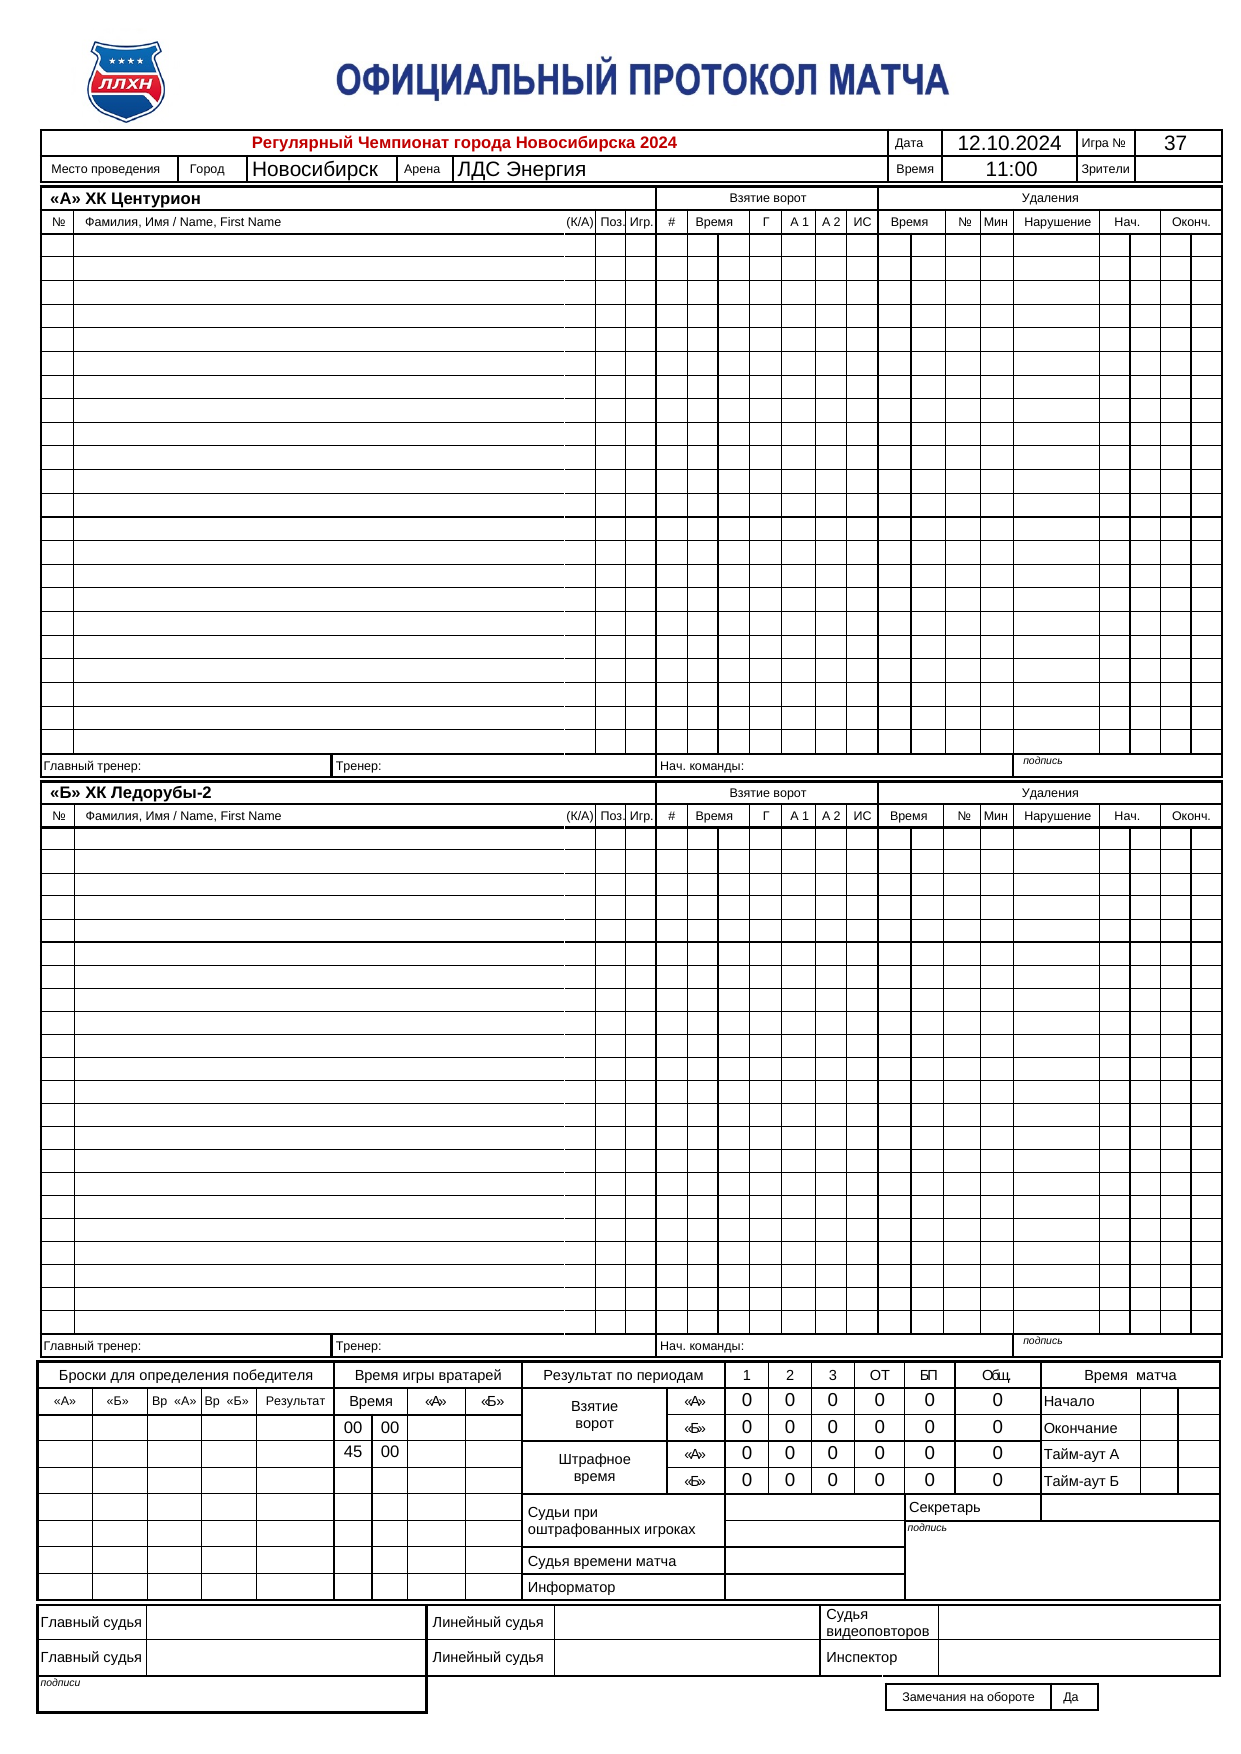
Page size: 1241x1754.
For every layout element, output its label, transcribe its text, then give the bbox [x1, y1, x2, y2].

table_cell [626, 1196, 655, 1218]
table_cell [1179, 1389, 1219, 1413]
table_cell [565, 636, 595, 658]
table_cell [565, 305, 595, 327]
table_cell [946, 423, 980, 445]
table_cell [847, 1242, 877, 1264]
table_cell [847, 989, 877, 1011]
table_cell [596, 1196, 625, 1218]
table_cell [74, 352, 564, 374]
table_cell [688, 1081, 717, 1103]
table_cell [944, 874, 980, 895]
table_cell [847, 470, 877, 493]
table_cell [42, 896, 74, 918]
table_cell [1179, 1415, 1219, 1440]
table_cell [428, 1677, 882, 1711]
table_cell [148, 1574, 201, 1599]
table_cell [147, 1606, 425, 1639]
table_cell [1192, 1311, 1221, 1333]
table_cell [1141, 1441, 1177, 1467]
table_cell [816, 1288, 846, 1310]
table_cell [1100, 1012, 1129, 1033]
table_cell [1161, 829, 1190, 849]
table_cell [42, 235, 73, 256]
table_cell [565, 1311, 595, 1333]
table_cell Г [750, 211, 781, 233]
table_cell [688, 518, 717, 540]
table_cell 0 [855, 1442, 904, 1467]
table_cell [565, 730, 595, 753]
table_cell [719, 1242, 749, 1264]
table_cell [750, 588, 781, 611]
table_cell [879, 281, 910, 303]
table_cell [373, 1547, 407, 1573]
table_cell [782, 494, 815, 516]
table_cell [782, 1173, 815, 1195]
table_cell [1161, 281, 1190, 303]
table_cell [688, 281, 717, 303]
table_cell [657, 943, 687, 964]
table_cell [1141, 1415, 1177, 1440]
table_cell [1100, 874, 1129, 895]
table_cell [1014, 257, 1099, 280]
table_cell [74, 494, 564, 516]
table_cell [466, 1574, 521, 1599]
table_cell [657, 707, 687, 729]
table_cell [257, 1416, 333, 1440]
table_cell [912, 829, 943, 849]
table_cell [1100, 966, 1129, 987]
table_cell [981, 541, 1013, 564]
table_cell [1161, 1311, 1190, 1333]
table_cell [93, 1494, 147, 1520]
table_cell [1192, 943, 1221, 964]
table_cell Г [750, 805, 781, 826]
table_cell Поз. [596, 805, 625, 826]
table_cell [657, 588, 687, 611]
table_cell [946, 494, 980, 516]
table_cell Игр. [626, 805, 655, 826]
table_cell [719, 1081, 749, 1103]
table_cell [1014, 920, 1099, 941]
table_cell [847, 707, 877, 729]
table_cell [626, 518, 655, 540]
table_cell [1131, 235, 1160, 256]
table_cell [782, 707, 815, 729]
table_cell [1161, 1104, 1190, 1126]
table_cell [565, 1058, 595, 1079]
table_cell [750, 352, 781, 374]
table_cell [1014, 305, 1099, 327]
table_cell [688, 494, 717, 516]
table_cell [1161, 470, 1190, 493]
table_cell [1161, 257, 1190, 280]
table_cell [946, 328, 980, 351]
table_cell [657, 636, 687, 658]
table_cell [847, 257, 877, 280]
table_cell [879, 235, 910, 256]
table_cell [75, 1288, 564, 1310]
table_cell [719, 423, 749, 445]
table_cell [1161, 1012, 1190, 1033]
table_cell [944, 1288, 980, 1310]
table_cell [782, 874, 815, 895]
table_cell [42, 305, 73, 327]
table_cell № [42, 211, 73, 233]
table_cell Тренер: [333, 755, 655, 776]
table_cell [946, 636, 980, 658]
table_cell [596, 1081, 625, 1103]
table_cell [1192, 989, 1221, 1011]
table_cell [946, 565, 980, 587]
table_cell 0 [855, 1415, 904, 1440]
table_cell [782, 989, 815, 1011]
table_cell [74, 399, 564, 422]
table_cell [202, 1521, 256, 1546]
table_cell [626, 1219, 655, 1241]
table_cell [688, 896, 717, 918]
table_cell [912, 612, 945, 634]
table_cell Взятие ворот [523, 1389, 666, 1440]
table_cell [688, 1288, 717, 1310]
table_cell [1014, 328, 1099, 351]
table_cell [408, 1521, 465, 1546]
table_cell [912, 1219, 943, 1241]
table_cell [847, 376, 877, 398]
table_cell [75, 874, 564, 895]
table_cell [657, 874, 687, 895]
table_cell [879, 494, 910, 516]
table_cell [688, 989, 717, 1011]
table_cell [74, 281, 564, 303]
table_cell [719, 1012, 749, 1033]
table_cell 0 [726, 1442, 768, 1467]
table_cell [1131, 989, 1160, 1011]
table_cell [1131, 966, 1160, 987]
table_cell [782, 328, 815, 351]
table_cell [1014, 1150, 1099, 1172]
table_cell [565, 281, 595, 303]
table_cell [816, 920, 846, 941]
table_cell № [946, 211, 980, 233]
table_cell [750, 1173, 781, 1195]
table_cell [981, 305, 1013, 327]
table_cell Нарушение [1014, 805, 1099, 826]
table_cell [1179, 1441, 1219, 1467]
table_cell [719, 920, 749, 941]
table_cell [847, 541, 877, 564]
table_cell [879, 1311, 910, 1333]
table_cell № [944, 805, 980, 826]
table_cell [719, 874, 749, 895]
table_cell [912, 683, 945, 706]
table_cell [816, 829, 846, 849]
table_cell [42, 850, 74, 872]
table_cell [688, 707, 717, 729]
table_cell [1131, 943, 1160, 964]
table_cell [847, 612, 877, 634]
table_cell [750, 636, 781, 658]
table_cell [847, 1311, 877, 1333]
table_cell [1100, 281, 1129, 303]
table_header 1 [726, 1363, 768, 1387]
table_cell [1100, 1219, 1129, 1241]
table_cell [42, 1265, 74, 1287]
table_cell [565, 966, 595, 987]
table_cell А 1 [782, 211, 815, 233]
table_cell Оконч. [1161, 211, 1221, 233]
table_cell [816, 683, 846, 706]
table_cell [408, 1441, 465, 1467]
table_cell [847, 235, 877, 256]
table_cell [750, 494, 781, 516]
table_cell [912, 896, 943, 918]
table_cell [1192, 565, 1221, 587]
table_cell [1192, 874, 1221, 895]
table_cell [1014, 850, 1099, 872]
table_cell [847, 943, 877, 964]
table_cell [565, 1196, 595, 1218]
table_cell [74, 636, 564, 658]
table_cell [719, 1265, 749, 1287]
table_cell [750, 423, 781, 445]
table_cell [626, 305, 655, 327]
table_cell [42, 943, 74, 964]
table_cell [816, 1311, 846, 1333]
table_cell Инспектор [821, 1640, 938, 1675]
table_cell [912, 1058, 943, 1079]
table_cell [944, 989, 980, 1011]
table_cell 0 [905, 1442, 954, 1467]
table_cell [1014, 1196, 1099, 1218]
table_cell [879, 423, 910, 445]
table_cell [1014, 1035, 1099, 1057]
table_cell [816, 328, 846, 351]
table_cell [688, 1311, 717, 1333]
table_cell [42, 1173, 74, 1195]
table_cell [657, 659, 687, 682]
table_cell [847, 518, 877, 540]
table_cell [782, 423, 815, 445]
table_cell [1192, 1127, 1221, 1149]
table_cell [42, 588, 73, 611]
table_cell [565, 565, 595, 587]
table_cell Вр «Б» [202, 1389, 256, 1413]
table_cell [1136, 157, 1221, 181]
table_cell Тайм-аут А [1042, 1441, 1140, 1467]
table_cell [75, 1196, 564, 1218]
table_cell [688, 257, 717, 280]
table_cell [42, 1012, 74, 1033]
table_cell Штрафное время [523, 1442, 666, 1493]
table_cell [944, 1081, 980, 1103]
table_cell [719, 305, 749, 327]
table_cell [816, 423, 846, 445]
table_cell Тренер: [333, 1335, 655, 1356]
table_cell [626, 281, 655, 303]
table_cell [42, 1196, 74, 1218]
table_cell [688, 565, 717, 587]
table_cell 0 [956, 1468, 1040, 1493]
table_cell [912, 943, 943, 964]
table_cell [816, 850, 846, 872]
table_cell [1192, 707, 1221, 729]
table_cell [981, 494, 1013, 516]
table_cell [565, 1173, 595, 1195]
table_cell [782, 1196, 815, 1218]
table_cell [939, 1640, 1219, 1675]
table_cell [1014, 588, 1099, 611]
table_cell [1131, 565, 1160, 587]
table_cell [75, 1219, 564, 1241]
table_cell Линейный судья [428, 1640, 554, 1675]
table_cell [782, 541, 815, 564]
table_cell [1014, 896, 1099, 918]
table_cell [981, 1150, 1013, 1172]
table_cell [373, 1494, 407, 1520]
table_cell [596, 1150, 625, 1172]
table_cell [657, 850, 687, 872]
table_cell [596, 896, 625, 918]
table_cell [782, 1035, 815, 1057]
table_cell [719, 1219, 749, 1241]
table_cell [1100, 328, 1129, 351]
table_cell [1100, 1058, 1129, 1079]
table_cell [1014, 399, 1099, 422]
table_cell [782, 1081, 815, 1103]
table_cell [596, 235, 625, 256]
table_cell 00 [373, 1441, 407, 1467]
table_cell [912, 989, 943, 1011]
table_cell [42, 352, 73, 374]
table_cell [408, 1468, 465, 1493]
table_cell [912, 1311, 943, 1333]
table_cell [847, 1150, 877, 1172]
table_cell [1042, 1495, 1219, 1520]
table_cell [1192, 423, 1221, 445]
table_cell [688, 920, 717, 941]
table_cell [981, 1288, 1013, 1310]
table_cell [596, 1173, 625, 1195]
table_cell [816, 874, 846, 895]
table_cell [688, 730, 717, 753]
table_cell [1161, 376, 1190, 398]
table_cell [782, 683, 815, 706]
table_cell [565, 896, 595, 918]
table_cell 0 [812, 1389, 854, 1413]
table_cell [879, 328, 910, 351]
table_cell [879, 352, 910, 374]
table_cell [39, 1574, 92, 1599]
table_cell [912, 1081, 943, 1103]
table_cell [1100, 1081, 1129, 1103]
table_cell [981, 470, 1013, 493]
table_cell [1161, 541, 1190, 564]
table_cell [750, 1311, 781, 1333]
table_cell [847, 1127, 877, 1149]
table_cell [912, 730, 945, 753]
table_cell [981, 1127, 1013, 1149]
table_cell [1161, 494, 1190, 516]
table_cell [1014, 1242, 1099, 1264]
table_cell [626, 1173, 655, 1195]
table_cell [74, 376, 564, 398]
table_cell [944, 1150, 980, 1172]
table_cell [75, 896, 564, 918]
table_cell [1131, 541, 1160, 564]
table_cell [981, 399, 1013, 422]
table_cell [1100, 683, 1129, 706]
table_cell [596, 850, 625, 872]
table_cell [912, 966, 943, 987]
table_cell [1161, 588, 1190, 611]
table_cell [75, 989, 564, 1011]
table_cell [1014, 518, 1099, 540]
table_cell [42, 1058, 74, 1079]
table_cell [1014, 235, 1099, 256]
table_cell [1014, 1311, 1099, 1333]
table_cell [565, 920, 595, 941]
table_cell [42, 636, 73, 658]
table_cell [626, 874, 655, 895]
table_cell [782, 896, 815, 918]
table_cell [1192, 328, 1221, 351]
table_cell [1131, 1035, 1160, 1057]
table_cell Окончание [1042, 1415, 1140, 1440]
table_cell [816, 636, 846, 658]
table_cell [1161, 1219, 1190, 1241]
table_cell [1192, 636, 1221, 658]
table_cell [946, 281, 980, 303]
table_cell Вр «А» [148, 1389, 201, 1413]
table_cell [1161, 423, 1190, 445]
table_cell [912, 470, 945, 493]
table_cell [75, 829, 564, 849]
table_cell [1131, 588, 1160, 611]
table_cell [1100, 352, 1129, 374]
table_cell [42, 518, 73, 540]
table_cell [1100, 470, 1129, 493]
table_header Взятие ворот [657, 188, 877, 209]
table_cell [1131, 896, 1160, 918]
table_cell Время [879, 211, 945, 233]
table_cell [93, 1574, 147, 1599]
table_cell [1131, 470, 1160, 493]
table_cell 11:00 [943, 157, 1076, 181]
table_cell [335, 1468, 371, 1493]
table_cell [657, 446, 687, 469]
table_cell [1100, 730, 1129, 753]
table_cell [782, 446, 815, 469]
table_cell [847, 1173, 877, 1195]
table_cell [257, 1468, 333, 1493]
table_cell [688, 446, 717, 469]
table_cell [782, 399, 815, 422]
table_cell [912, 920, 943, 941]
table_cell [847, 636, 877, 658]
table_cell [75, 1173, 564, 1195]
table_cell [1014, 659, 1099, 682]
table_cell [1014, 612, 1099, 634]
table_cell [596, 352, 625, 374]
table_cell [1131, 281, 1160, 303]
table_cell [981, 730, 1013, 753]
table_cell [657, 328, 687, 351]
table_cell [879, 874, 910, 895]
table_cell [42, 707, 73, 729]
table_cell [1131, 920, 1160, 941]
table_cell Время [335, 1389, 407, 1413]
table_cell [1161, 730, 1190, 753]
table_cell [565, 399, 595, 422]
table_cell [257, 1494, 333, 1520]
table_cell [1100, 1196, 1129, 1218]
table_cell [596, 1127, 625, 1149]
table_cell [626, 494, 655, 516]
table_cell «А» [668, 1389, 724, 1413]
table_cell [688, 1012, 717, 1033]
table_cell [596, 1035, 625, 1057]
table_cell Время [688, 211, 749, 233]
table_cell [42, 1127, 74, 1149]
table_cell [596, 829, 625, 849]
table_cell [657, 612, 687, 634]
table_cell [782, 829, 815, 849]
table_cell [688, 328, 717, 351]
table_cell [257, 1441, 333, 1467]
table_cell [981, 328, 1013, 351]
table_cell [750, 470, 781, 493]
table_cell [719, 588, 749, 611]
table_cell [816, 1173, 846, 1195]
table_cell [879, 446, 910, 469]
table_cell [1131, 1058, 1160, 1079]
table_cell [1014, 1288, 1099, 1310]
table_cell [816, 1219, 846, 1241]
table_cell [1014, 1265, 1099, 1287]
table_cell [657, 565, 687, 587]
table_cell Новосибирск [248, 157, 396, 181]
table_cell [1100, 1104, 1129, 1126]
table_cell [1100, 1311, 1129, 1333]
table_header ОТ [855, 1363, 904, 1387]
table_cell [1192, 399, 1221, 422]
table_cell [1100, 423, 1129, 445]
table_cell 0 [956, 1389, 1040, 1413]
table_cell [1100, 1288, 1129, 1310]
table_cell [1141, 1389, 1177, 1413]
table_cell [719, 1058, 749, 1079]
table_cell [879, 850, 910, 872]
table_cell [1161, 1035, 1190, 1057]
table_cell [719, 850, 749, 872]
table_cell Главный тренер: [42, 755, 330, 776]
table_cell [565, 989, 595, 1011]
table_cell [596, 1104, 625, 1126]
table_cell [719, 707, 749, 729]
table_cell Нач. команды: [657, 755, 1012, 776]
table_cell [596, 683, 625, 706]
table_cell [626, 636, 655, 658]
table_cell [42, 423, 73, 445]
table_cell [596, 446, 625, 469]
table_cell [626, 423, 655, 445]
table_cell [847, 966, 877, 987]
table_cell Главный судья [39, 1640, 146, 1675]
table_cell [912, 399, 945, 422]
table_cell [816, 235, 846, 256]
table_cell [1100, 659, 1129, 682]
table_cell [39, 1468, 92, 1493]
table_cell [782, 281, 815, 303]
table_cell [408, 1416, 465, 1440]
table_cell [93, 1441, 147, 1467]
table_cell [657, 1058, 687, 1079]
table_cell [1192, 730, 1221, 753]
table_cell [1131, 399, 1160, 422]
table_cell [816, 1012, 846, 1033]
table_cell [847, 850, 877, 872]
table_cell [42, 1242, 74, 1264]
table_cell [688, 1242, 717, 1264]
table_cell [912, 257, 945, 280]
table_cell [42, 1150, 74, 1172]
table_cell [626, 541, 655, 564]
table_cell 0 [956, 1442, 1040, 1467]
table_header «Б» ХК Ледорубы-2 [42, 783, 655, 803]
table_cell [750, 874, 781, 895]
table_cell [782, 943, 815, 964]
table_cell [750, 730, 781, 753]
table_cell [1100, 1035, 1129, 1057]
table_cell [750, 1196, 781, 1218]
table_cell Нач. команды: [657, 1335, 1012, 1356]
table_cell [42, 1288, 74, 1310]
table_cell [657, 1104, 687, 1126]
table_cell [565, 376, 595, 398]
table_cell [944, 966, 980, 987]
table_cell [42, 730, 73, 753]
table_cell [981, 850, 1013, 872]
table_cell [1014, 730, 1099, 753]
table_cell [555, 1640, 819, 1675]
table_cell [1014, 707, 1099, 729]
table_cell [726, 1575, 904, 1599]
table_cell [750, 612, 781, 634]
table_cell [816, 352, 846, 374]
table_cell [847, 896, 877, 918]
table_cell [75, 1265, 564, 1287]
table_cell [596, 1219, 625, 1241]
table_cell [74, 470, 564, 493]
table_cell [750, 446, 781, 469]
table_cell 00 [335, 1416, 371, 1440]
table_cell [719, 1127, 749, 1149]
table_cell [912, 1012, 943, 1033]
table_cell [1014, 376, 1099, 398]
table_cell [466, 1494, 521, 1520]
table_cell [782, 850, 815, 872]
table_cell [1100, 494, 1129, 516]
table_cell [912, 707, 945, 729]
table_cell Нач. [1100, 211, 1160, 233]
table_cell [1131, 1311, 1160, 1333]
table_cell [688, 1196, 717, 1218]
table_cell 0 [956, 1415, 1040, 1440]
table_cell [847, 1104, 877, 1126]
table_cell [1161, 850, 1190, 872]
table_cell [782, 1058, 815, 1079]
table_cell [816, 943, 846, 964]
table_cell [1100, 943, 1129, 964]
table_cell [946, 376, 980, 398]
table_header Взятие ворот [657, 783, 877, 803]
table_cell [816, 1242, 846, 1264]
table_cell [782, 1311, 815, 1333]
table_cell [565, 1012, 595, 1033]
table_cell ЛДС Энергия [454, 157, 887, 181]
table_cell [816, 1150, 846, 1172]
table_cell [879, 1173, 910, 1195]
table_cell подписи [39, 1677, 425, 1711]
table_header Результат по периодам [523, 1363, 724, 1387]
table_cell [257, 1521, 333, 1546]
table_cell [816, 399, 846, 422]
table_cell [688, 352, 717, 374]
table_cell [816, 1196, 846, 1218]
table_cell [719, 896, 749, 918]
table_cell «А» [39, 1389, 92, 1413]
table_header Дата [889, 131, 941, 155]
table_cell [596, 257, 625, 280]
table_cell [688, 235, 717, 256]
table_cell [816, 588, 846, 611]
table_cell [1131, 423, 1160, 445]
table_cell [816, 470, 846, 493]
table_cell [847, 1081, 877, 1103]
table_cell [74, 518, 564, 540]
table_cell [1192, 446, 1221, 469]
table_cell Главный судья [39, 1606, 146, 1639]
table_cell [719, 399, 749, 422]
table_cell [981, 1311, 1013, 1333]
table_cell 0 [769, 1415, 811, 1440]
table_cell [946, 659, 980, 682]
table_cell [912, 423, 945, 445]
table_cell [626, 588, 655, 611]
table_cell [879, 636, 910, 658]
table_cell [335, 1494, 371, 1520]
table_cell [93, 1547, 147, 1573]
table_cell [816, 541, 846, 564]
table_cell [816, 1104, 846, 1126]
table_cell [93, 1521, 147, 1546]
table_cell [939, 1606, 1219, 1639]
table_cell [944, 829, 980, 849]
table_cell [1131, 257, 1160, 280]
table_cell подпись [1014, 755, 1221, 776]
table_cell [148, 1416, 201, 1440]
table_cell [1161, 1288, 1190, 1310]
table_cell [719, 1150, 749, 1172]
table_cell [1192, 470, 1221, 493]
table_cell Время [688, 805, 749, 826]
table_cell [981, 1035, 1013, 1057]
table_cell 0 [769, 1389, 811, 1413]
table_cell [42, 659, 73, 682]
table_cell [1131, 683, 1160, 706]
table_cell [719, 636, 749, 658]
table_cell [816, 1035, 846, 1057]
table_cell [1131, 1219, 1160, 1241]
table_cell [657, 1219, 687, 1241]
table_cell [816, 707, 846, 729]
table_cell [750, 1288, 781, 1310]
table_cell [74, 446, 564, 469]
table_cell [847, 1288, 877, 1310]
table_cell [565, 612, 595, 634]
table_header Регулярный Чемпионат города Новосибирска 2024 [42, 131, 887, 155]
table_cell [657, 1242, 687, 1264]
table_cell [879, 1265, 910, 1287]
table_cell [750, 565, 781, 587]
table_cell [1192, 1242, 1221, 1264]
table_cell [750, 1104, 781, 1126]
table_cell [74, 257, 564, 280]
table_cell [719, 494, 749, 516]
table_cell [1192, 1081, 1221, 1103]
table_cell [750, 829, 781, 849]
table_cell [879, 1219, 910, 1241]
table_cell [565, 1104, 595, 1126]
table_cell [981, 920, 1013, 941]
table_cell [944, 1173, 980, 1195]
table_cell [847, 1012, 877, 1033]
table_cell [657, 1173, 687, 1195]
table_cell [596, 305, 625, 327]
table_cell [816, 1127, 846, 1149]
table_cell «А» [668, 1442, 724, 1467]
table_cell [688, 966, 717, 987]
table_cell [944, 1012, 980, 1033]
table_cell [946, 446, 980, 469]
table_cell [373, 1574, 407, 1599]
table_cell [42, 874, 74, 895]
table_cell [1131, 1196, 1160, 1218]
table_cell [912, 874, 943, 895]
table_cell Нарушение [1014, 211, 1099, 233]
table_cell [202, 1416, 256, 1440]
table_cell [466, 1547, 521, 1573]
table_cell [847, 328, 877, 351]
table_cell Фамилия, Имя / Name, First Name [75, 805, 565, 826]
table_cell 0 [769, 1442, 811, 1467]
table_cell [1014, 470, 1099, 493]
table_cell Город [179, 157, 246, 181]
table_cell 0 [726, 1389, 768, 1413]
table_cell [466, 1521, 521, 1546]
table_cell [1192, 896, 1221, 918]
table_cell [719, 235, 749, 256]
table_cell [565, 328, 595, 351]
table_cell [148, 1494, 201, 1520]
table_cell [1161, 399, 1190, 422]
table_cell [626, 235, 655, 256]
table_cell Информатор [523, 1575, 724, 1599]
table_header Время игры вратарей [335, 1363, 521, 1387]
table_cell [912, 1196, 943, 1218]
table_cell 45 [335, 1441, 371, 1467]
table_header Общ. [956, 1363, 1040, 1387]
table_header Удаления [879, 188, 1221, 209]
table_cell [657, 1035, 687, 1057]
table_cell [688, 1173, 717, 1195]
table_cell [1014, 423, 1099, 445]
table_cell [1192, 352, 1221, 374]
table_cell [782, 920, 815, 941]
table_cell [946, 730, 980, 753]
table_header БП [905, 1363, 954, 1387]
table_cell [1131, 446, 1160, 469]
table_cell [981, 1081, 1013, 1103]
table_cell [946, 612, 980, 634]
table_cell [1100, 920, 1129, 941]
table_cell [42, 328, 73, 351]
table_cell [565, 541, 595, 564]
table_cell [1161, 1081, 1190, 1103]
table_cell [1192, 1058, 1221, 1079]
table_cell [657, 376, 687, 398]
table_cell [688, 1150, 717, 1172]
table_cell [565, 1288, 595, 1310]
table_cell [719, 966, 749, 987]
table_cell [596, 376, 625, 398]
table_cell [39, 1441, 92, 1467]
table_cell [466, 1441, 521, 1467]
table_cell 0 [726, 1415, 768, 1440]
table_cell [1161, 352, 1190, 374]
table_cell [657, 1012, 687, 1033]
table_cell [1100, 850, 1129, 872]
table_cell [726, 1521, 904, 1546]
table_cell [596, 328, 625, 351]
table_cell [565, 829, 595, 849]
table_cell [782, 518, 815, 540]
table_cell [626, 707, 655, 729]
table_cell [688, 1265, 717, 1287]
table_cell [719, 612, 749, 634]
table_cell [750, 1035, 781, 1057]
table_cell [565, 235, 595, 256]
table_cell [912, 588, 945, 611]
table_cell [750, 1012, 781, 1033]
table_cell [565, 1035, 595, 1057]
table_cell [750, 1081, 781, 1103]
table_cell [847, 1219, 877, 1241]
table_cell [816, 518, 846, 540]
table_cell [1161, 707, 1190, 729]
table_cell [1014, 943, 1099, 964]
table_cell [657, 235, 687, 256]
table_cell [657, 920, 687, 941]
table_cell [1161, 896, 1190, 918]
table_cell [1100, 588, 1129, 611]
table_cell [39, 1416, 92, 1440]
table_cell [74, 683, 564, 706]
table_cell [981, 565, 1013, 587]
table_cell [74, 565, 564, 587]
table_cell [657, 281, 687, 303]
table_cell [1014, 636, 1099, 658]
table_cell [596, 659, 625, 682]
table_cell [688, 305, 717, 327]
table_cell [1014, 966, 1099, 987]
table_cell [1131, 874, 1160, 895]
table_cell [912, 1242, 943, 1264]
table_cell [39, 1494, 92, 1520]
table_cell [1100, 305, 1129, 327]
table_cell [596, 588, 625, 611]
table_cell [1161, 636, 1190, 658]
table_cell [42, 446, 73, 469]
table_cell [147, 1640, 425, 1675]
table_cell [466, 1468, 521, 1493]
table_cell [555, 1606, 819, 1639]
table_cell [782, 565, 815, 587]
table_cell [75, 1104, 564, 1126]
table_cell [750, 966, 781, 987]
table_cell [719, 1288, 749, 1310]
table_cell [626, 1012, 655, 1033]
table_cell [1014, 1081, 1099, 1103]
table_cell [879, 707, 910, 729]
table_cell [946, 707, 980, 729]
table_cell [944, 1196, 980, 1218]
table_cell [42, 541, 73, 564]
table_cell [688, 636, 717, 658]
table_cell [750, 518, 781, 540]
table_cell [596, 612, 625, 634]
table_cell [74, 305, 564, 327]
table_cell [1161, 1127, 1190, 1149]
table_cell [626, 683, 655, 706]
table_cell [74, 328, 564, 351]
table_cell [1141, 1468, 1177, 1493]
table_cell [719, 1196, 749, 1218]
table_cell [626, 1150, 655, 1172]
table_cell [944, 1058, 980, 1079]
table_cell [596, 636, 625, 658]
table_cell [726, 1495, 904, 1520]
table_cell [981, 376, 1013, 398]
table_cell [565, 943, 595, 964]
table_cell [847, 494, 877, 516]
table_cell [1161, 1173, 1190, 1195]
table_cell [148, 1521, 201, 1546]
table_cell [719, 541, 749, 564]
table_cell [1014, 565, 1099, 587]
table_cell [93, 1416, 147, 1440]
table_cell Судьи при оштрафованных игроках [523, 1495, 724, 1546]
table_cell [75, 966, 564, 987]
table_cell [148, 1441, 201, 1467]
table_cell [912, 235, 945, 256]
table_cell [42, 494, 73, 516]
table_cell [782, 1265, 815, 1287]
table_cell [202, 1547, 256, 1573]
table_cell [750, 235, 781, 256]
table_cell [782, 470, 815, 493]
table_cell [1131, 328, 1160, 351]
table_cell [1014, 494, 1099, 516]
table_cell [1100, 612, 1129, 634]
table_cell [1161, 1265, 1190, 1287]
table_cell [74, 235, 564, 256]
table_header Время матча [1042, 1363, 1219, 1387]
table_cell [946, 235, 980, 256]
table_cell [1100, 1242, 1129, 1264]
table_cell [626, 920, 655, 941]
table_cell [719, 683, 749, 706]
table_cell [1100, 376, 1129, 398]
table_cell [750, 1265, 781, 1287]
table_cell [1014, 829, 1099, 849]
table_cell [1100, 518, 1129, 540]
table_cell [912, 636, 945, 658]
table_cell [944, 1265, 980, 1287]
table_cell [719, 829, 749, 849]
table_cell [816, 1265, 846, 1287]
table_cell [565, 850, 595, 872]
table_cell [946, 518, 980, 540]
table_cell [816, 446, 846, 469]
table_cell [1131, 1173, 1160, 1195]
table_cell [944, 1219, 980, 1241]
table_cell [912, 1173, 943, 1195]
table_cell [750, 1127, 781, 1149]
table_cell [879, 1104, 910, 1126]
table_cell [596, 518, 625, 540]
table_cell [944, 1311, 980, 1333]
table_cell [1131, 707, 1160, 729]
table_cell [879, 470, 910, 493]
table_cell [944, 896, 980, 918]
table_cell [596, 1058, 625, 1079]
table_cell [596, 1265, 625, 1287]
table_cell [1161, 1150, 1190, 1172]
table_cell Мин [981, 805, 1013, 826]
table_cell [626, 470, 655, 493]
table_cell [565, 1242, 595, 1264]
table_cell [719, 1173, 749, 1195]
table_cell [1192, 494, 1221, 516]
table_cell Судья времени матча [523, 1548, 724, 1573]
table_cell [42, 257, 73, 280]
table_cell [981, 659, 1013, 682]
table_cell [688, 541, 717, 564]
table_cell [1192, 281, 1221, 303]
table_cell [626, 850, 655, 872]
table_cell [1100, 541, 1129, 564]
table_cell [1192, 659, 1221, 682]
table_cell [626, 896, 655, 918]
table_cell [1014, 1012, 1099, 1033]
table_cell [1192, 235, 1221, 256]
table_cell [626, 446, 655, 469]
table_cell [657, 1127, 687, 1149]
table_cell [1192, 683, 1221, 706]
table_cell [879, 989, 910, 1011]
table_cell [42, 612, 73, 634]
table_cell [1131, 1081, 1160, 1103]
table_cell [596, 399, 625, 422]
table_cell [750, 376, 781, 398]
table_cell # [657, 805, 687, 826]
table_cell [719, 1035, 749, 1057]
table_cell [1192, 850, 1221, 872]
table_cell [816, 305, 846, 327]
table_cell [912, 494, 945, 516]
table_cell [1014, 352, 1099, 374]
table_header Игра № [1078, 131, 1134, 155]
table_cell [657, 1311, 687, 1333]
table_cell [912, 1035, 943, 1057]
table_cell [782, 612, 815, 634]
table_cell [1100, 1173, 1129, 1195]
table_cell [626, 659, 655, 682]
table_cell [912, 328, 945, 351]
table_cell [657, 989, 687, 1011]
table_cell [912, 565, 945, 587]
table_cell [42, 829, 74, 849]
table_cell 0 [812, 1415, 854, 1440]
table_cell [565, 1081, 595, 1103]
table_cell [719, 446, 749, 469]
table_cell [1014, 1219, 1099, 1241]
table_header Замечания на обороте [887, 1685, 1050, 1709]
table_cell [42, 683, 73, 706]
table_cell [75, 920, 564, 941]
table_cell [816, 730, 846, 753]
table_cell [1131, 352, 1160, 374]
table_cell [750, 896, 781, 918]
table_cell [688, 850, 717, 872]
table_cell [657, 494, 687, 516]
table_cell [596, 707, 625, 729]
table_cell [1100, 636, 1129, 658]
table_cell «Б» [668, 1415, 724, 1440]
table_cell [657, 257, 687, 280]
table_cell [912, 850, 943, 872]
table_cell [626, 829, 655, 849]
table_cell [1192, 305, 1221, 327]
table_cell [202, 1468, 256, 1493]
table_cell [1100, 399, 1129, 422]
table_cell [782, 305, 815, 327]
table_cell [74, 423, 564, 445]
table_cell Судья видеоповторов [821, 1606, 938, 1639]
table_cell [719, 1311, 749, 1333]
table_cell [847, 1196, 877, 1218]
table_header Броски для определения победителя [39, 1363, 333, 1387]
table_cell [1192, 966, 1221, 987]
table_cell [688, 399, 717, 422]
table_cell [565, 1127, 595, 1149]
table_header 37 [1136, 131, 1221, 155]
table_cell [1192, 1219, 1221, 1241]
table_cell [657, 896, 687, 918]
table_cell [1179, 1468, 1219, 1493]
table_cell [202, 1494, 256, 1520]
table_cell [981, 1219, 1013, 1241]
table_cell [565, 257, 595, 280]
table_cell [1131, 1150, 1160, 1172]
table_cell А 1 [782, 805, 815, 826]
table_cell [981, 446, 1013, 469]
table_cell [1100, 257, 1129, 280]
table_cell [750, 683, 781, 706]
table_cell [626, 565, 655, 587]
table_cell [782, 1012, 815, 1033]
table_cell [816, 281, 846, 303]
table_cell [74, 707, 564, 729]
table_cell [373, 1521, 407, 1546]
table_cell [148, 1547, 201, 1573]
table_cell [981, 966, 1013, 987]
table_cell [1131, 636, 1160, 658]
table_cell [74, 588, 564, 611]
table_cell [944, 920, 980, 941]
table_cell [981, 257, 1013, 280]
table_cell [847, 829, 877, 849]
table_cell [816, 565, 846, 587]
table_cell [750, 707, 781, 729]
table_cell [946, 352, 980, 374]
table_cell [257, 1574, 333, 1599]
table_cell [596, 1288, 625, 1310]
table_cell [335, 1521, 371, 1546]
table_cell [1100, 565, 1129, 587]
table_cell [912, 352, 945, 374]
table_cell [816, 659, 846, 682]
table_cell Арена [398, 157, 452, 181]
table_cell [1014, 874, 1099, 895]
table_cell [626, 989, 655, 1011]
table_cell Поз. [596, 211, 625, 233]
table_cell [1131, 494, 1160, 516]
table_cell [782, 376, 815, 398]
table_cell [1100, 989, 1129, 1011]
table_cell [750, 989, 781, 1011]
table_cell Главный тренер: [42, 1335, 330, 1356]
table_cell Место проведения [42, 157, 177, 181]
table_cell [1161, 446, 1190, 469]
table_cell [1192, 376, 1221, 398]
table_cell [596, 920, 625, 941]
table_cell [657, 730, 687, 753]
table_cell [596, 1012, 625, 1033]
table_cell [75, 1081, 564, 1103]
table_cell [981, 636, 1013, 658]
table_cell [1131, 1104, 1160, 1126]
table_cell [596, 966, 625, 987]
table_cell [148, 1468, 201, 1493]
table_cell [202, 1441, 256, 1467]
table_cell [782, 1127, 815, 1149]
table_cell [688, 874, 717, 895]
table_cell [657, 1150, 687, 1172]
table_cell [816, 257, 846, 280]
table_cell [75, 1012, 564, 1033]
table_cell [626, 257, 655, 280]
table_cell [1192, 541, 1221, 564]
table_cell Начало [1042, 1389, 1140, 1413]
table_cell [879, 565, 910, 587]
table_cell А 2 [816, 805, 846, 826]
table_cell [75, 1127, 564, 1149]
table_cell [879, 305, 910, 327]
table_cell [1100, 829, 1129, 849]
table_cell [1100, 1127, 1129, 1149]
table_cell [1131, 518, 1160, 540]
table_cell [879, 730, 910, 753]
table_cell [626, 1081, 655, 1103]
table_cell [816, 376, 846, 398]
table_cell [1192, 1150, 1221, 1172]
table_cell [719, 470, 749, 493]
table_cell [1161, 1196, 1190, 1218]
table_cell [816, 1081, 846, 1103]
table_cell [719, 1104, 749, 1126]
table_header 3 [812, 1363, 854, 1387]
table_cell [626, 612, 655, 634]
table_cell [944, 1242, 980, 1264]
table_cell № [42, 805, 74, 826]
table_cell [750, 1242, 781, 1264]
table_cell [750, 943, 781, 964]
table_cell Время [879, 805, 943, 826]
table_cell [726, 1548, 904, 1573]
table_cell [75, 1058, 564, 1079]
table_cell [750, 328, 781, 351]
table_cell [981, 683, 1013, 706]
table_cell [981, 829, 1013, 849]
table_cell «Б» [93, 1389, 147, 1413]
table_cell [847, 399, 877, 422]
table_cell [657, 399, 687, 422]
table_cell [879, 1012, 910, 1033]
table_cell [1192, 1288, 1221, 1310]
table_cell [750, 399, 781, 422]
table_cell [408, 1547, 465, 1573]
table_cell [596, 1311, 625, 1333]
table_cell [1192, 518, 1221, 540]
table_cell [912, 305, 945, 327]
table_cell [750, 1150, 781, 1172]
table_cell [879, 257, 910, 280]
table_cell [879, 518, 910, 540]
table_cell [946, 541, 980, 564]
table_cell [1014, 281, 1099, 303]
table_cell [657, 683, 687, 706]
table_cell Нач. [1100, 805, 1160, 826]
table_cell [39, 1547, 92, 1573]
table_cell [688, 376, 717, 398]
table_cell [981, 1104, 1013, 1126]
table_cell Линейный судья [428, 1606, 554, 1639]
table_cell [847, 352, 877, 374]
table_cell [657, 423, 687, 445]
table_cell [912, 1127, 943, 1149]
table_cell [688, 612, 717, 634]
table_cell [657, 1081, 687, 1103]
table_cell [1192, 1173, 1221, 1195]
table_cell [944, 850, 980, 872]
table_cell [42, 1219, 74, 1241]
table_cell [565, 423, 595, 445]
table_cell [1192, 588, 1221, 611]
table_cell [75, 1150, 564, 1172]
table_cell [981, 989, 1013, 1011]
table_cell [879, 920, 910, 941]
table_cell [1100, 707, 1129, 729]
table_cell 0 [855, 1468, 904, 1493]
table_cell [565, 588, 595, 611]
table_cell [981, 612, 1013, 634]
table_cell [1131, 730, 1160, 753]
table_cell [1131, 659, 1160, 682]
table_cell [879, 541, 910, 564]
table_cell [944, 1127, 980, 1149]
table_header 12.10.2024 [943, 131, 1076, 155]
table_cell [981, 896, 1013, 918]
table_cell [782, 659, 815, 682]
table_cell 0 [812, 1442, 854, 1467]
table_cell [1161, 612, 1190, 634]
table_cell [879, 1127, 910, 1149]
table_header «А» ХК Центурион [42, 188, 655, 209]
table_cell [816, 966, 846, 987]
table_cell [75, 1242, 564, 1264]
table_cell [202, 1574, 256, 1599]
table_cell [1100, 1265, 1129, 1287]
table_cell [1161, 683, 1190, 706]
table_cell [75, 943, 564, 964]
table_cell [39, 1521, 92, 1546]
table_cell [1161, 943, 1190, 964]
table_cell [782, 1150, 815, 1172]
table_cell [847, 730, 877, 753]
table_cell [879, 1288, 910, 1310]
table_cell [1161, 1242, 1190, 1264]
table_cell [1192, 612, 1221, 634]
table_cell [626, 376, 655, 398]
table_cell [1014, 1173, 1099, 1195]
table_cell [565, 874, 595, 895]
table_cell [626, 1127, 655, 1149]
table_cell ИС [847, 805, 877, 826]
table_cell [42, 376, 73, 398]
table_cell [750, 1219, 781, 1241]
table_cell [657, 305, 687, 327]
table_cell [626, 966, 655, 987]
table_cell (К/А) [565, 805, 595, 826]
table_cell [75, 1035, 564, 1057]
table_cell [1192, 1035, 1221, 1057]
table_cell [1131, 376, 1160, 398]
table_cell 0 [726, 1468, 768, 1493]
table_cell [657, 518, 687, 540]
table_cell [335, 1574, 371, 1599]
table_cell [42, 920, 74, 941]
table_cell [944, 1035, 980, 1057]
table_cell Секретарь [906, 1495, 1040, 1520]
table_cell [1131, 1265, 1160, 1287]
table_cell [946, 588, 980, 611]
table_cell [946, 399, 980, 422]
table_cell [626, 943, 655, 964]
table_cell «А» [408, 1389, 465, 1413]
table_cell [847, 659, 877, 682]
table_cell [946, 683, 980, 706]
table_cell [74, 659, 564, 682]
table_cell Результат [257, 1389, 333, 1413]
table_cell [1161, 874, 1190, 895]
table_cell [1014, 683, 1099, 706]
table_cell [596, 423, 625, 445]
table_cell [879, 1035, 910, 1057]
table_cell [816, 989, 846, 1011]
table_cell [1192, 1265, 1221, 1287]
table_cell [1161, 659, 1190, 682]
table_cell [816, 612, 846, 634]
table_cell [782, 1242, 815, 1264]
table_cell [42, 989, 74, 1011]
table_cell [946, 305, 980, 327]
table_cell [879, 1058, 910, 1079]
table_cell [565, 352, 595, 374]
table_cell [1161, 235, 1190, 256]
table_cell [912, 281, 945, 303]
table_cell Время [889, 157, 941, 181]
table_cell [847, 1265, 877, 1287]
table_cell [1014, 1127, 1099, 1149]
table_cell [981, 352, 1013, 374]
table_cell [750, 1058, 781, 1079]
table_cell [42, 1104, 74, 1126]
table_cell [688, 659, 717, 682]
table_cell [1192, 257, 1221, 280]
table_cell [816, 1058, 846, 1079]
table_cell «Б » [466, 1389, 521, 1413]
table_cell [782, 1104, 815, 1126]
table_cell [1161, 920, 1190, 941]
table_cell [1131, 305, 1160, 327]
table_cell [750, 257, 781, 280]
table_cell [847, 920, 877, 941]
table_cell [944, 1104, 980, 1126]
table_cell [879, 612, 910, 634]
table_cell [1014, 446, 1099, 469]
table_cell [719, 376, 749, 398]
table_cell [626, 1288, 655, 1310]
table_cell [981, 281, 1013, 303]
table_cell [688, 1219, 717, 1241]
table_cell Оконч. [1161, 805, 1221, 826]
table_cell ИС [847, 211, 877, 233]
table_cell [42, 399, 73, 422]
table_cell [1192, 920, 1221, 941]
table_cell [1131, 1127, 1160, 1149]
table_cell [847, 1035, 877, 1057]
table_cell [719, 565, 749, 587]
table_cell [1161, 565, 1190, 587]
table_cell [782, 1288, 815, 1310]
table_cell [596, 494, 625, 516]
table_cell [879, 1196, 910, 1218]
table_cell [1161, 989, 1190, 1011]
table_cell [565, 1265, 595, 1287]
table_cell [879, 588, 910, 611]
table_cell [912, 1265, 943, 1287]
table_cell [626, 328, 655, 351]
table_cell [1192, 829, 1221, 849]
table_cell подпись [906, 1522, 1219, 1599]
table_cell [596, 989, 625, 1011]
table_cell [981, 1173, 1013, 1195]
table_cell [626, 1242, 655, 1264]
table_cell [1161, 1058, 1190, 1079]
table_cell [782, 966, 815, 987]
table_cell [657, 541, 687, 564]
table_cell [565, 494, 595, 516]
table_cell 0 [905, 1389, 954, 1413]
table_cell А 2 [816, 211, 846, 233]
table_cell [847, 565, 877, 587]
table_cell [719, 518, 749, 540]
table_cell [565, 1219, 595, 1241]
table_cell [408, 1574, 465, 1599]
table_cell [565, 683, 595, 706]
table_cell [981, 588, 1013, 611]
table_cell [782, 588, 815, 611]
table_cell [750, 659, 781, 682]
table_cell [1192, 1196, 1221, 1218]
table_cell [981, 1242, 1013, 1264]
table_cell [981, 1058, 1013, 1079]
table_cell [257, 1547, 333, 1573]
table_cell Зрители [1078, 157, 1134, 181]
table_cell [657, 966, 687, 987]
table_cell [596, 470, 625, 493]
table_cell [688, 943, 717, 964]
table_cell [657, 829, 687, 849]
table_cell [1192, 1104, 1221, 1126]
table_cell [981, 1012, 1013, 1033]
table_cell [912, 446, 945, 469]
table_cell 0 [812, 1468, 854, 1493]
table_cell [42, 1311, 74, 1333]
table_cell [626, 1311, 655, 1333]
table_cell [782, 636, 815, 658]
table_cell [981, 235, 1013, 256]
table_cell [847, 305, 877, 327]
table_cell [74, 541, 564, 564]
table_cell [335, 1547, 371, 1573]
table_cell [688, 1104, 717, 1126]
table_cell [75, 1311, 564, 1333]
table_cell [750, 281, 781, 303]
table_cell [42, 470, 73, 493]
table_cell [946, 470, 980, 493]
table_cell [93, 1468, 147, 1493]
table_cell 0 [769, 1468, 811, 1493]
table_cell [879, 1081, 910, 1103]
table_cell [688, 423, 717, 445]
table_cell [719, 989, 749, 1011]
table_cell [74, 730, 564, 753]
table_cell [912, 1288, 943, 1310]
table_cell [847, 683, 877, 706]
table_cell [782, 1219, 815, 1241]
table_cell [1131, 829, 1160, 849]
table_cell 0 [905, 1468, 954, 1493]
table_cell [719, 659, 749, 682]
table_cell [782, 257, 815, 280]
table_cell [1100, 235, 1129, 256]
table_cell [74, 612, 564, 634]
table_cell [42, 281, 73, 303]
table_cell 0 [855, 1389, 904, 1413]
table_cell [596, 943, 625, 964]
table_cell [596, 1242, 625, 1264]
table_cell [719, 352, 749, 374]
table_cell [1014, 989, 1099, 1011]
table_cell подпись [1014, 1335, 1221, 1356]
table_cell [373, 1468, 407, 1493]
table_cell [565, 1150, 595, 1172]
table_cell 0 [905, 1415, 954, 1440]
table_cell [1014, 1058, 1099, 1079]
table_cell [657, 470, 687, 493]
table_cell [719, 281, 749, 303]
table_header Да [1052, 1685, 1097, 1709]
table_cell [1014, 541, 1099, 564]
table_cell [719, 943, 749, 964]
table_cell [912, 1104, 943, 1126]
table_cell [1131, 1012, 1160, 1033]
table_cell Фамилия, Имя / Name, First Name [74, 211, 565, 233]
table_cell «Б» [668, 1468, 724, 1493]
table_cell [1131, 850, 1160, 872]
table_cell [596, 281, 625, 303]
table_cell [565, 470, 595, 493]
table_cell [912, 659, 945, 682]
table_cell [1161, 966, 1190, 987]
table_cell [782, 235, 815, 256]
table_cell # [657, 211, 687, 233]
table_cell [847, 588, 877, 611]
table_cell [719, 730, 749, 753]
table_header Удаления [879, 783, 1221, 803]
table_cell [912, 1150, 943, 1172]
table_cell [750, 850, 781, 872]
table_cell [981, 943, 1013, 964]
table_cell [879, 376, 910, 398]
table_cell [1099, 1682, 1220, 1711]
table_cell [565, 707, 595, 729]
table_cell [782, 352, 815, 374]
table_cell [847, 281, 877, 303]
table_cell [847, 446, 877, 469]
table_cell [879, 943, 910, 964]
table_cell [750, 305, 781, 327]
table_cell [42, 1035, 74, 1057]
table_cell [596, 730, 625, 753]
table_cell [879, 683, 910, 706]
table_cell [1192, 1012, 1221, 1033]
table_cell 00 [373, 1416, 407, 1440]
table_cell [750, 920, 781, 941]
table_cell [1131, 612, 1160, 634]
table_cell [981, 707, 1013, 729]
table_cell [42, 565, 73, 587]
table_cell [408, 1494, 465, 1520]
table_cell [657, 1288, 687, 1310]
table_cell [596, 874, 625, 895]
table_cell [1100, 446, 1129, 469]
table_cell [626, 730, 655, 753]
table_cell [626, 1265, 655, 1287]
table_cell [1161, 305, 1190, 327]
table_cell [565, 659, 595, 682]
table_cell [626, 1104, 655, 1126]
table_cell [981, 423, 1013, 445]
table_cell [596, 541, 625, 564]
table_cell [879, 659, 910, 682]
table_cell Мин [981, 211, 1013, 233]
table_cell [42, 1081, 74, 1103]
table_header 2 [769, 1363, 811, 1387]
table_cell [816, 494, 846, 516]
table_cell [565, 446, 595, 469]
table_cell [879, 399, 910, 422]
table_cell [719, 257, 749, 280]
table_cell Игр. [626, 211, 655, 233]
table_cell [981, 518, 1013, 540]
table_cell [816, 896, 846, 918]
table_cell [1131, 1288, 1160, 1310]
table_cell [879, 966, 910, 987]
table_cell [565, 518, 595, 540]
table_cell [626, 1058, 655, 1079]
table_cell [688, 1127, 717, 1149]
table_cell [42, 966, 74, 987]
table_cell [657, 1265, 687, 1287]
table_cell [879, 829, 910, 849]
table_cell [688, 470, 717, 493]
table_cell [688, 683, 717, 706]
table_cell [626, 1035, 655, 1057]
table_cell [719, 328, 749, 351]
table_cell Тайм-аут Б [1042, 1468, 1140, 1493]
table_cell [688, 588, 717, 611]
table_cell [657, 352, 687, 374]
table_cell [750, 541, 781, 564]
table_cell [912, 541, 945, 564]
table_cell [688, 829, 717, 849]
table_cell [879, 1150, 910, 1172]
table_cell [879, 896, 910, 918]
table_cell [688, 1035, 717, 1057]
table_cell [1100, 1150, 1129, 1172]
table_cell [883, 1677, 1220, 1681]
table_cell [626, 352, 655, 374]
table_cell [944, 943, 980, 964]
table_cell [657, 1196, 687, 1218]
table_cell [1161, 328, 1190, 351]
table_cell [688, 1058, 717, 1079]
table_cell [782, 730, 815, 753]
table_cell [847, 423, 877, 445]
table_cell [879, 1242, 910, 1264]
table_cell [847, 1058, 877, 1079]
table_cell [1014, 1104, 1099, 1126]
table_cell [466, 1416, 521, 1440]
table_cell [1131, 1242, 1160, 1264]
table_cell [912, 518, 945, 540]
table_cell [946, 257, 980, 280]
table_cell [626, 399, 655, 422]
table_cell (К/А) [565, 211, 595, 233]
picture [5, 28, 1179, 129]
table_cell [981, 1196, 1013, 1218]
table_cell [981, 1265, 1013, 1287]
table_cell [75, 850, 564, 872]
table_cell [596, 565, 625, 587]
table_cell [1100, 896, 1129, 918]
table_cell [1161, 518, 1190, 540]
table_cell [981, 874, 1013, 895]
table_cell [847, 874, 877, 895]
table_cell [912, 376, 945, 398]
